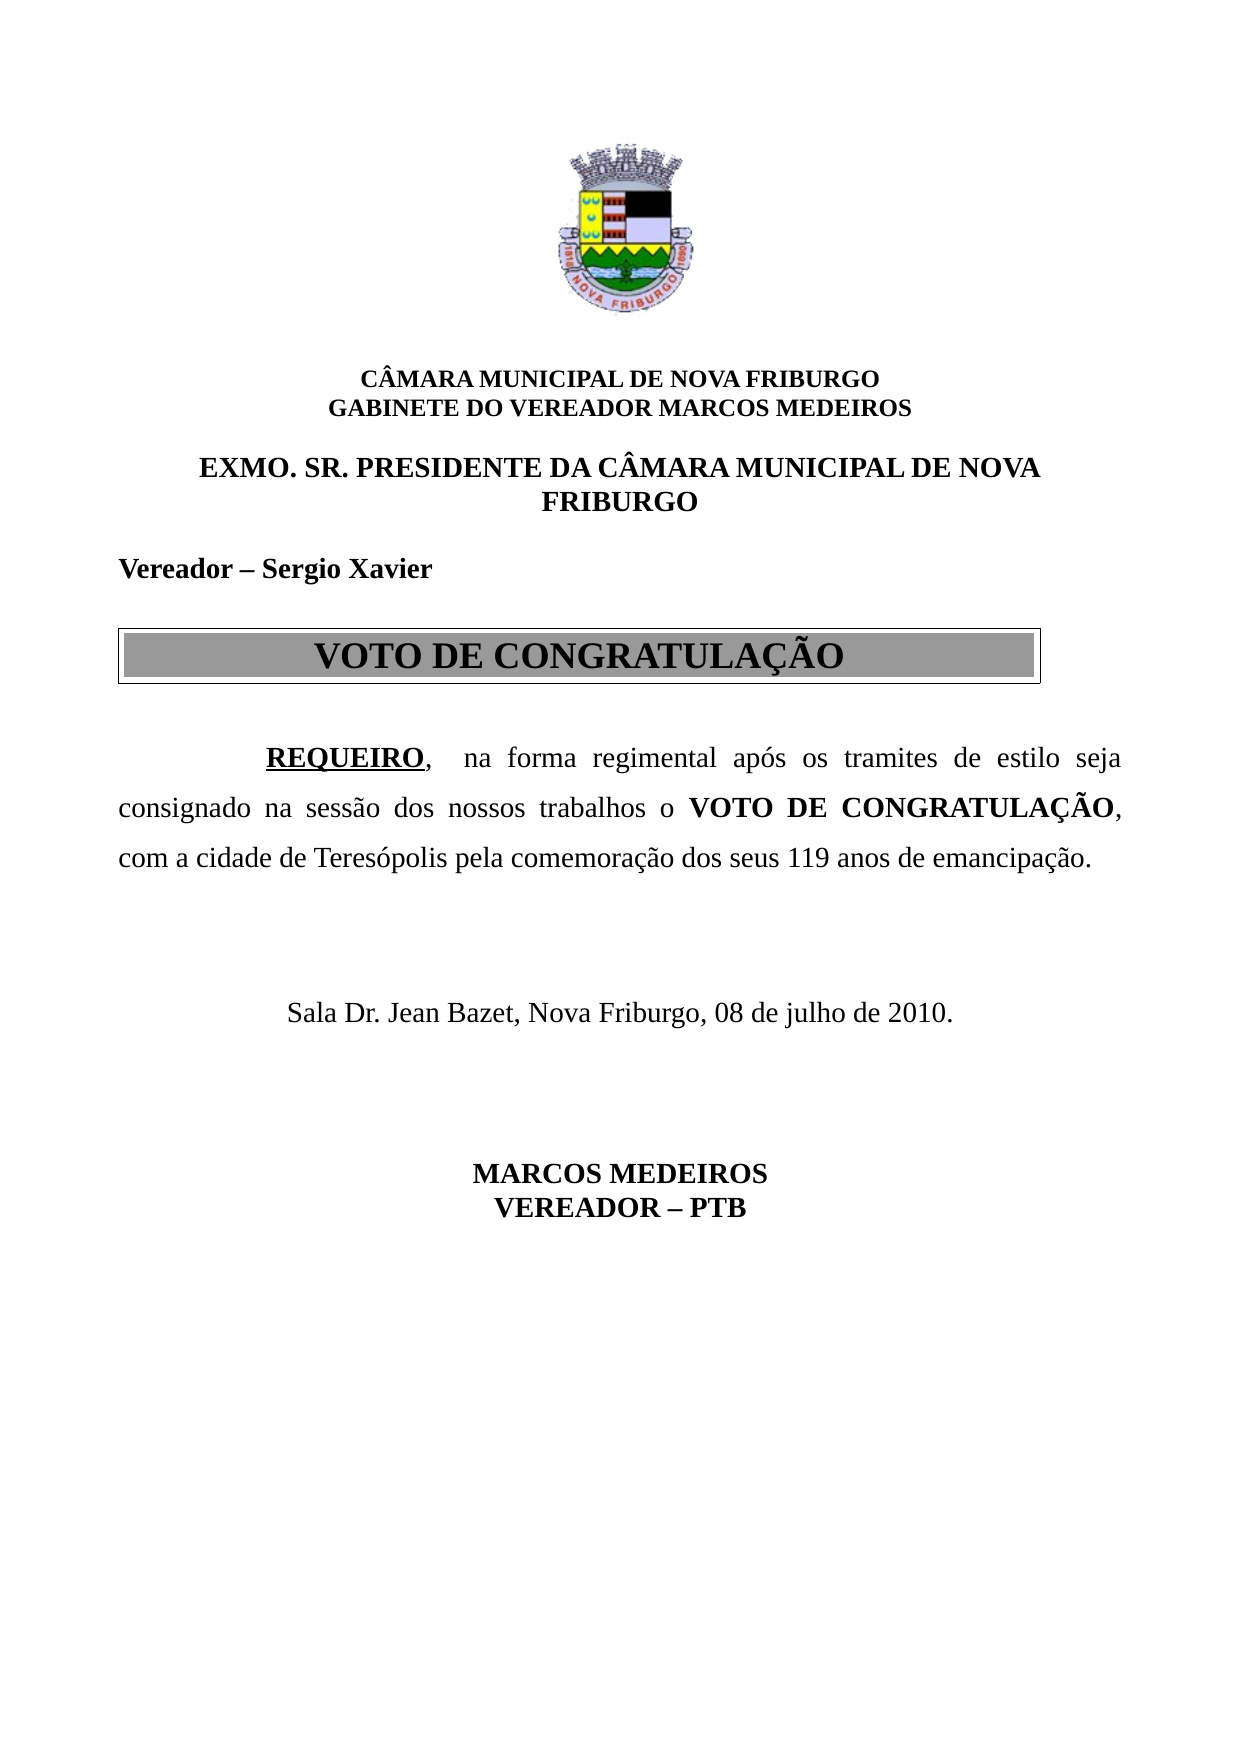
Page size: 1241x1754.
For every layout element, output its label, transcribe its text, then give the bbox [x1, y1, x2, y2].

text REQUEIRO, na forma regimental após os tramites de estilo seja consignado na sessão dos nossos trabalhos o VOTO DE CONGRATULAÇÃO, com a cidade de Teresópolis pela comemoração dos seus 119 anos de emancipação. [118, 740, 1122, 874]
text MARCOS MEDEIROS [118, 1157, 1122, 1190]
picture [537, 127, 703, 327]
text Vereador – Sergio Xavier [118, 551, 1122, 584]
table_header VOTO DE CONGRATULAÇÃO [119, 629, 1040, 682]
text Sala Dr. Jean Bazet, Nova Friburgo, 08 de julho de 2010. [118, 996, 1122, 1029]
text GABINETE DO VEREADOR MARCOS MEDEIROS [118, 393, 1122, 422]
text EXMO. SR. PRESIDENTE DA CÂMARA MUNICIPAL DE NOVA FRIBURGO [118, 450, 1122, 517]
text CÂMARA MUNICIPAL DE NOVA FRIBURGO [118, 364, 1122, 393]
text VEREADOR – PTB [118, 1190, 1122, 1224]
